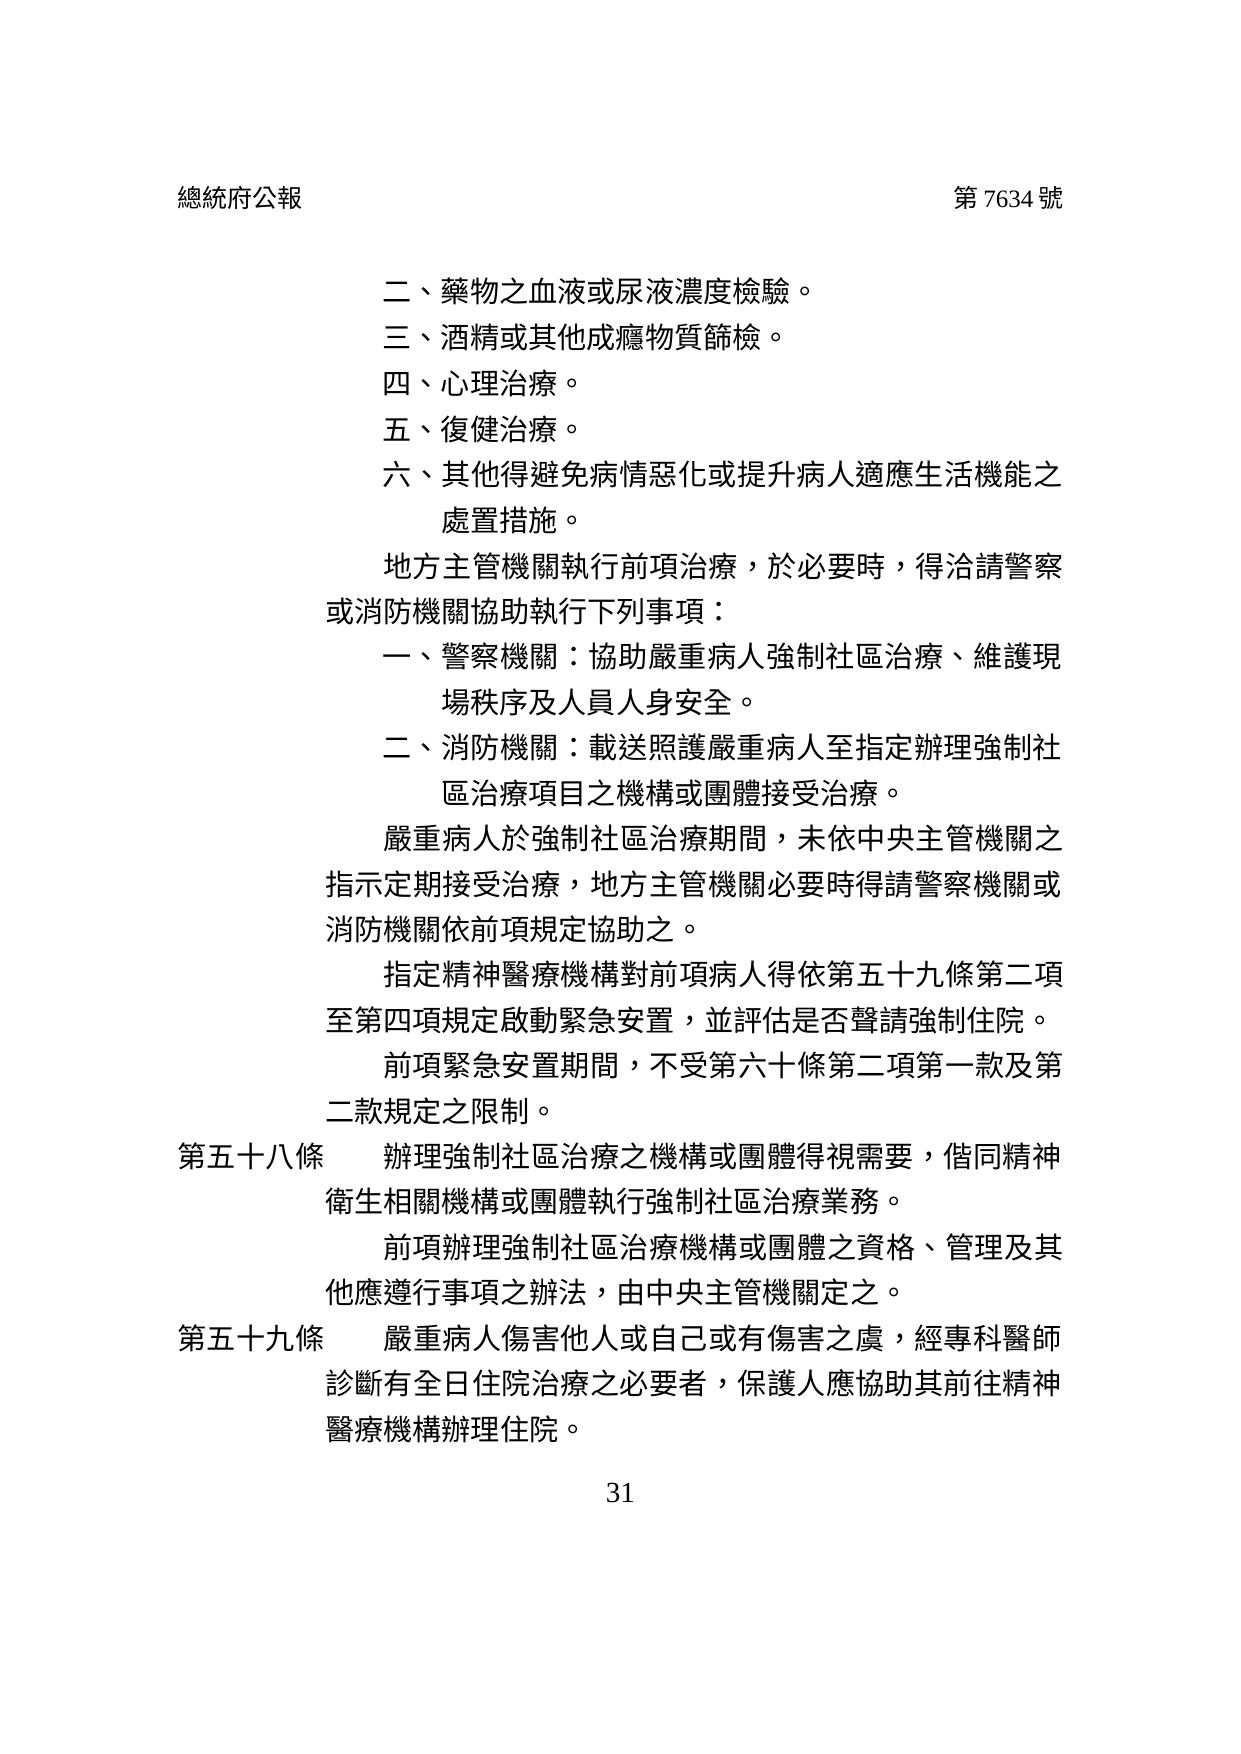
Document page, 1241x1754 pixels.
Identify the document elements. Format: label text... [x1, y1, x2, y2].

text 前項辦理強制社區治療機構或團體之資格、管理及其他應遵行事項之辦法，由中央主管機關定之。 [325, 1222, 1063, 1313]
text 二、藥物之血液或尿液濃度檢驗。 [382, 266, 1063, 312]
text 二、 消防機關：載送照護嚴重病人至指定辦理強制社區治療項目之機構或團體接受治療。 [382, 722, 1063, 813]
text 第五十八條 辦理強制社區治療之機構或團體得視需要，偕同精神衛生相關機構或團體執行強制社區治療業務。 [177, 1131, 1063, 1222]
text 一、 警察機關：協助嚴重病人強制社區治療、維護現場秩序及人員人身安全。 [382, 632, 1063, 722]
text 三、酒精或其他成癮物質篩檢。 [382, 312, 1063, 357]
text 四、心理治療。 [382, 357, 1063, 403]
text 六、其他得避免病情惡化或提升病人適應生活機能之處置措施。 [382, 449, 1063, 541]
text 前項緊急安置期間，不受第六十條第二項第一款及第二款規定之限制。 [325, 1040, 1063, 1131]
text 五、復健治療。 [382, 403, 1063, 449]
text 地方主管機關執行前項治療，於必要時，得洽請警察或消防機關協助執行下列事項： [325, 541, 1063, 632]
text 嚴重病人於強制社區治療期間，未依中央主管機關之指示定期接受治療，地方主管機關必要時得請警察機關或消防機關依前項規定協助之。 [325, 813, 1063, 949]
text 第五十九條 嚴重病人傷害他人或自己或有傷害之虞，經專科醫師診斷有全日住院治療之必要者，保護人應協助其前往精神醫療機構辦理住院。 [177, 1313, 1063, 1449]
text 指定精神醫療機構對前項病人得依第五十九條第二項至第四項規定啟動緊急安置，並評估是否聲請強制住院。 [325, 949, 1063, 1040]
